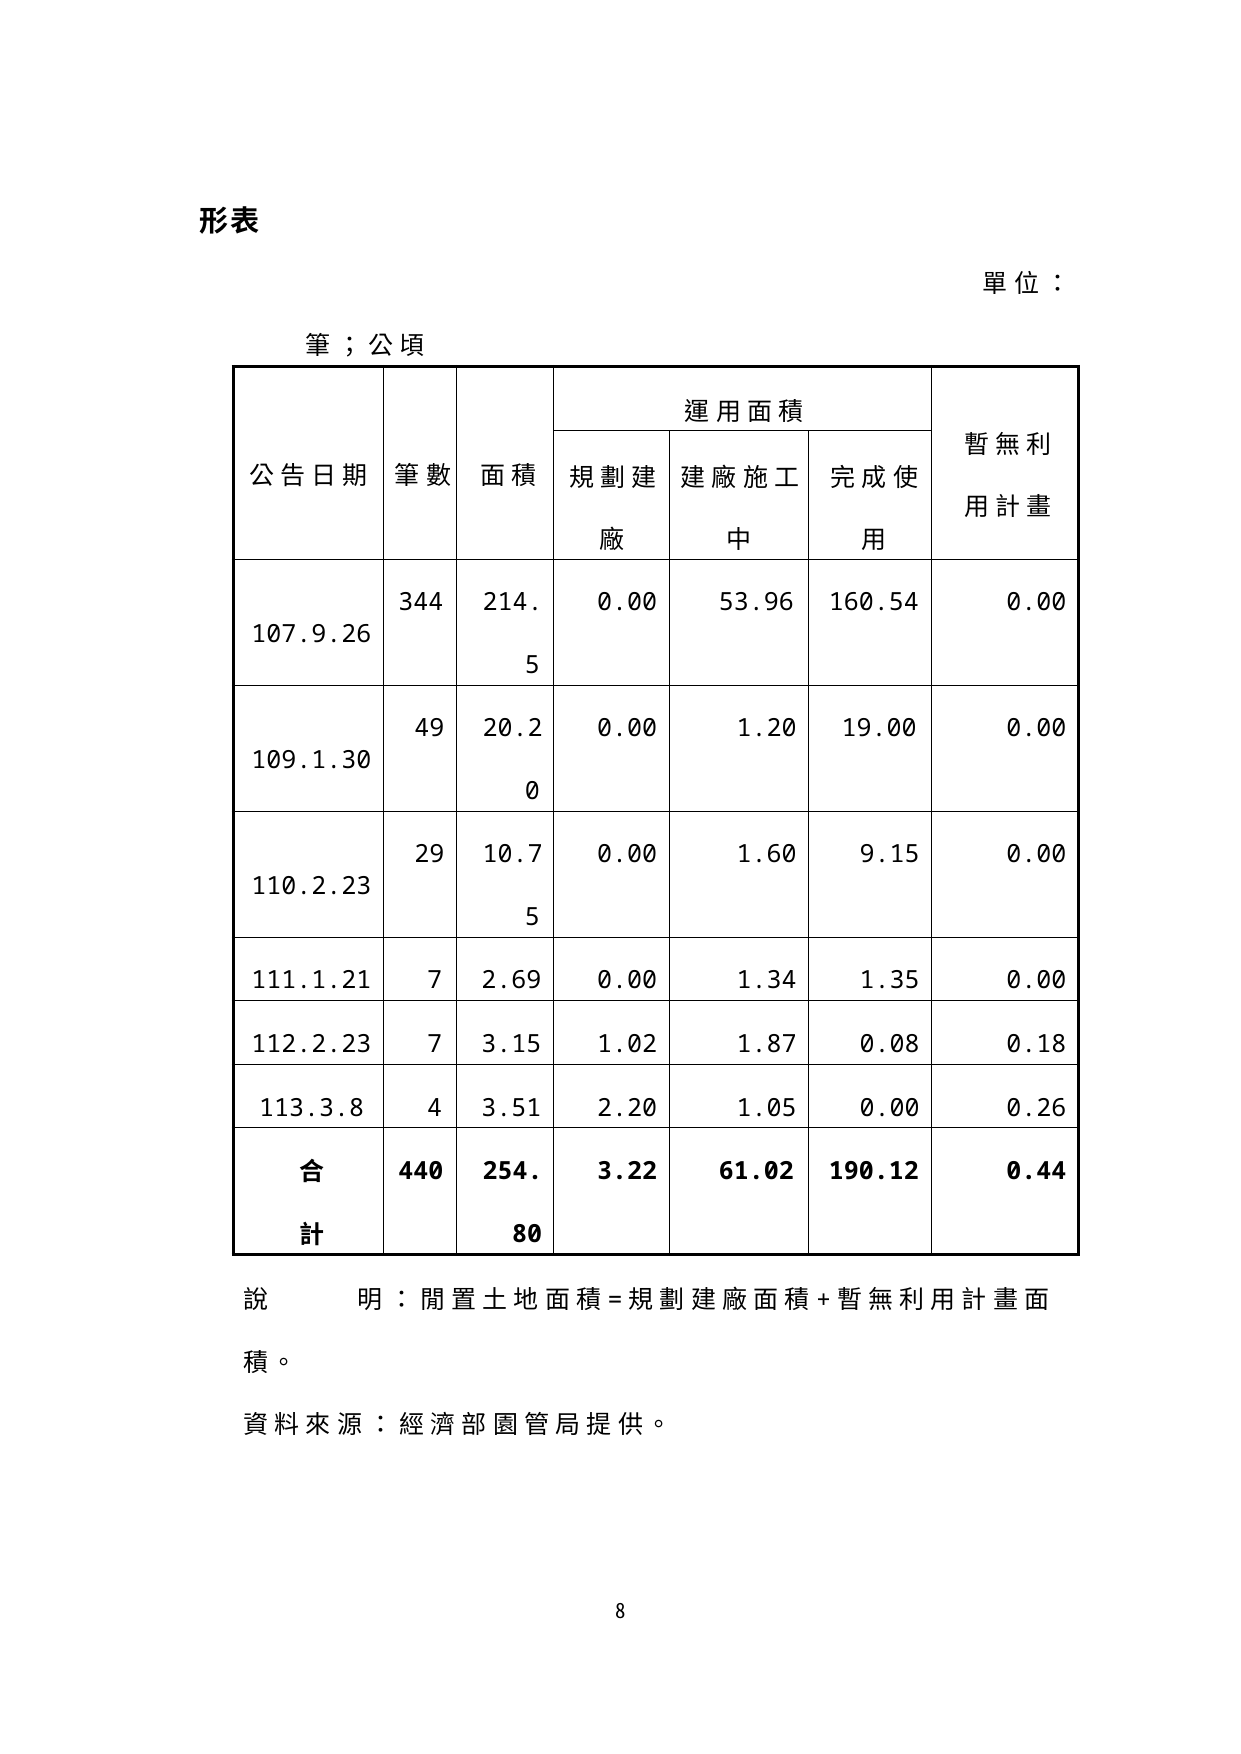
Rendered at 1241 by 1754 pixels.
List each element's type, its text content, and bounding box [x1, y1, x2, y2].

table_cell 49 [384, 686, 456, 811]
text 說 明：閒置土地面積=規劃建廠面積+暫無利用計畫面積。 [233, 1256, 1063, 1381]
table_cell 0.26 [932, 1065, 1077, 1127]
table_header 面積 [457, 368, 553, 558]
table_cell 1.35 [809, 938, 931, 1000]
table_cell 440 [384, 1128, 456, 1253]
table_cell 113.3.8 [235, 1065, 383, 1127]
table_cell 4 [384, 1065, 456, 1127]
table_cell 1.87 [670, 1001, 808, 1064]
table_cell 160.54 [809, 560, 931, 684]
table_cell 0.00 [932, 686, 1077, 811]
table_cell 完成使用 [809, 431, 931, 558]
text 資料來源：經濟部園管局提供。 [233, 1381, 1063, 1444]
text 形表 [198, 177, 1063, 240]
table_cell 0.00 [554, 812, 669, 937]
text 單位：筆；公頃 [296, 240, 1063, 365]
table_cell 53.96 [670, 560, 808, 684]
table_cell 1.02 [554, 1001, 669, 1064]
table_cell 61.02 [670, 1128, 808, 1253]
table_cell 20.20 [457, 686, 553, 811]
table_cell 0.18 [932, 1001, 1077, 1064]
table_cell 7 [384, 1001, 456, 1064]
table_cell 110.2.23 [235, 812, 383, 937]
table_cell 1.34 [670, 938, 808, 1000]
table_cell 190.12 [809, 1128, 931, 1253]
table_cell 建廠施工中 [670, 431, 808, 558]
table_header 筆數 [384, 368, 456, 558]
table_cell 2.69 [457, 938, 553, 1000]
table_cell 344 [384, 560, 456, 684]
table_cell 0.00 [554, 560, 669, 684]
table_cell 19.00 [809, 686, 931, 811]
table_cell 107.9.26 [235, 560, 383, 684]
table_cell 3.15 [457, 1001, 553, 1064]
table_cell 合 計 [235, 1128, 383, 1253]
table_cell 109.1.30 [235, 686, 383, 811]
table_cell 0.00 [932, 812, 1077, 937]
table_header 運用面積 [554, 368, 931, 430]
table_cell 1.20 [670, 686, 808, 811]
table_cell 0.00 [809, 1065, 931, 1127]
table_cell 2.20 [554, 1065, 669, 1127]
table_cell 10.75 [457, 812, 553, 937]
table_cell 0.00 [554, 686, 669, 811]
table_cell 9.15 [809, 812, 931, 937]
table_cell 29 [384, 812, 456, 937]
table_header 暫無利用計畫 [932, 368, 1077, 558]
table_cell 254.80 [457, 1128, 553, 1253]
table_cell 0.44 [932, 1128, 1077, 1253]
table_cell 7 [384, 938, 456, 1000]
table_cell 3.22 [554, 1128, 669, 1253]
table_cell 1.60 [670, 812, 808, 937]
table_cell 規劃建廠 [554, 431, 669, 558]
table_cell 0.00 [932, 560, 1077, 684]
table_cell 111.1.21 [235, 938, 383, 1000]
table_cell 0.00 [554, 938, 669, 1000]
table_cell 3.51 [457, 1065, 553, 1127]
table_header 公告日期 [235, 368, 383, 558]
table_cell 112.2.23 [235, 1001, 383, 1064]
table_cell 214.5 [457, 560, 553, 684]
table_cell 1.05 [670, 1065, 808, 1127]
table_cell 0.00 [932, 938, 1077, 1000]
table_cell 0.08 [809, 1001, 931, 1064]
